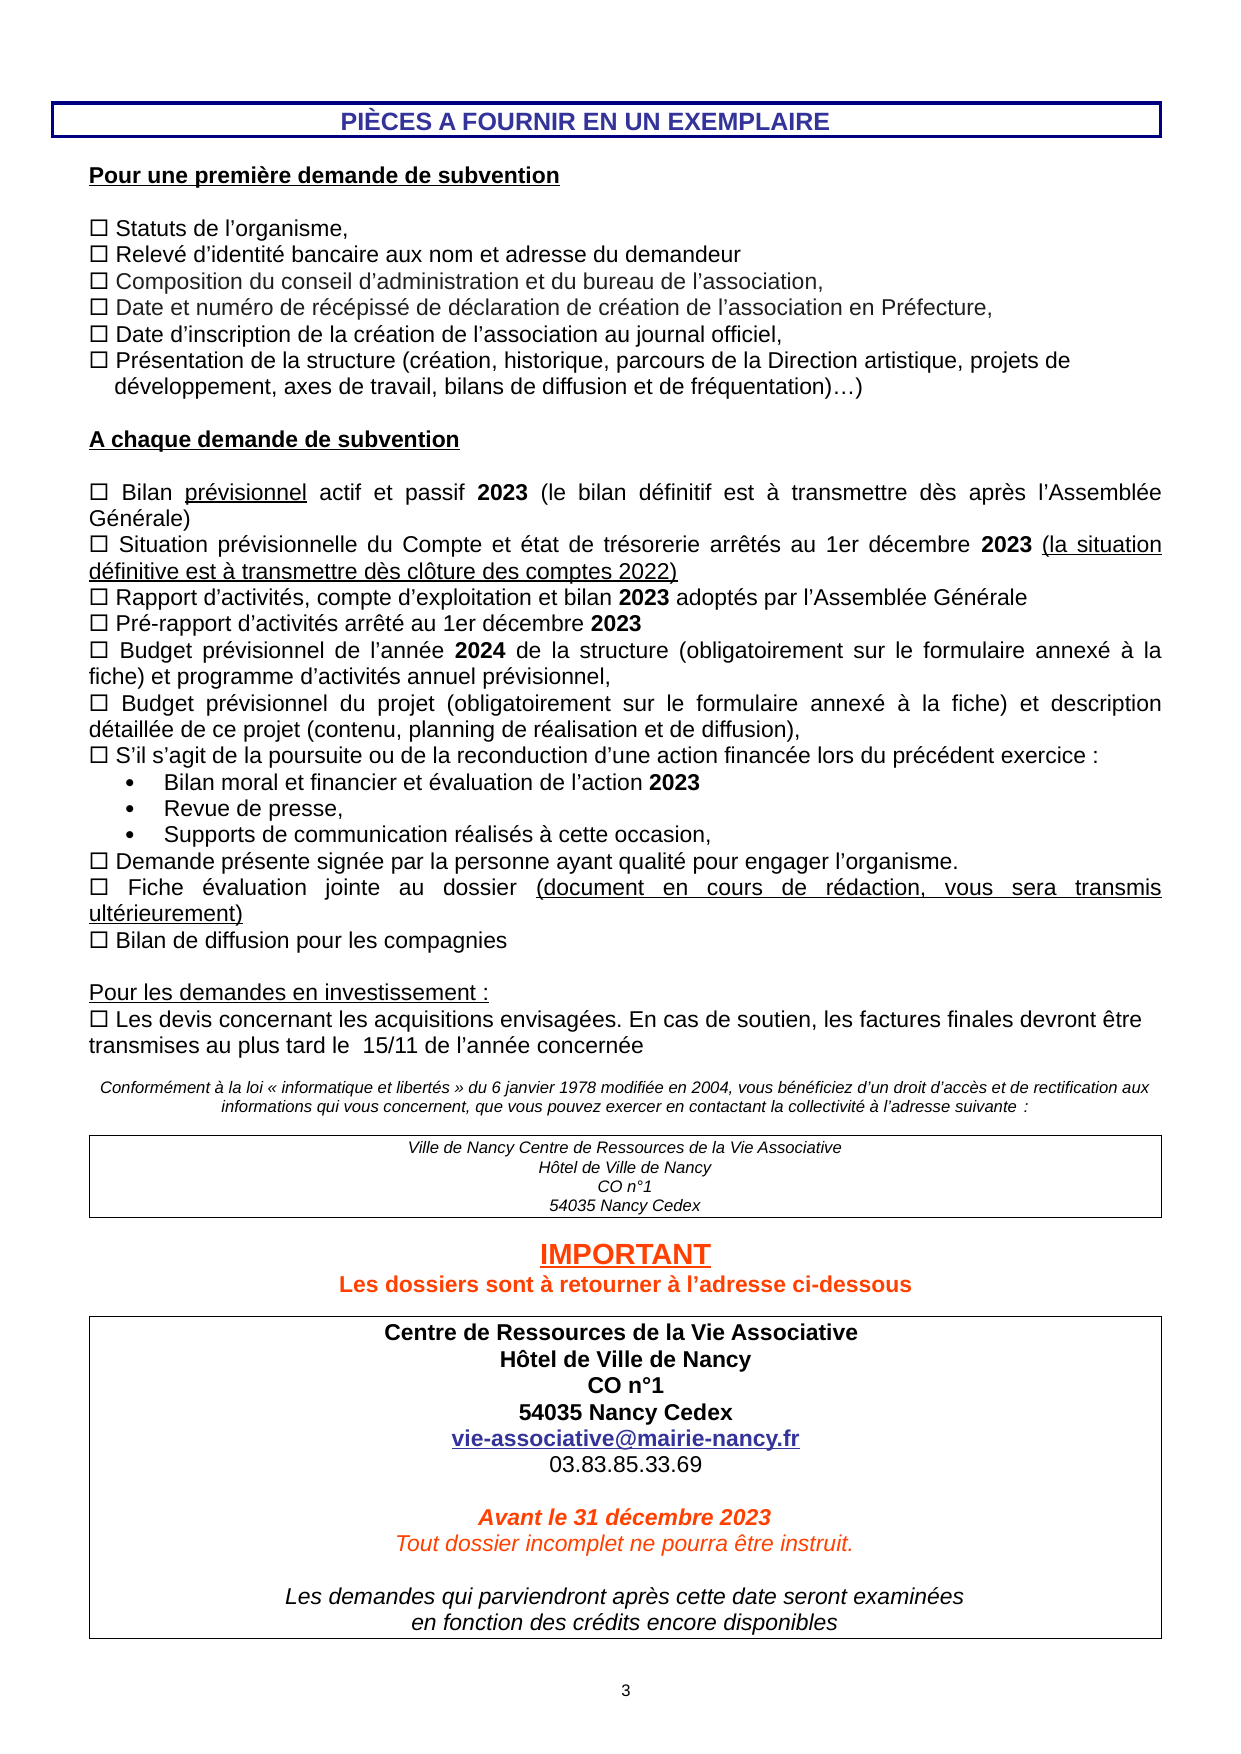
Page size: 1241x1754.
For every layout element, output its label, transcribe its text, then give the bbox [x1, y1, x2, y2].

text CO n°1 [90, 1173, 1161, 1193]
text  Date d’inscription de la création de l’association au journal officiel, [89, 321, 1162, 347]
text en fonction des crédits encore disponibles [90, 1606, 1161, 1638]
list Revue de presse, [126, 795, 1162, 821]
text Pour une première demande de subvention [89, 162, 1162, 189]
text Avant le 31 décembre 2023 [90, 1501, 1161, 1527]
text Tout dossier incomplet ne pourra être instruit. [90, 1527, 1161, 1557]
text Conformément à la loi « informatique et libertés » du 6 janvier 1978 modifiée en 2004, vous bénéficiez d’un droit d’accès et de rectification aux informations qui vous concernent, que vous pouvez exercer en contactant la collectivité à l’adresse suivante : [89, 1078, 1162, 1116]
text  S’il s’agit de la poursuite ou de la reconduction d’une action financée lors du précédent exercice : [89, 742, 1162, 768]
text Hôtel de Ville de Nancy [90, 1343, 1161, 1369]
text Les dossiers sont à retourner à l’adresse ci-dessous [89, 1271, 1162, 1297]
text  Situation prévisionnelle du Compte et état de trésorerie arrêtés au 1er décembre 2023 (la situation définitive est à transmettre dès clôture des comptes 2022) [89, 531, 1162, 584]
text 54035 Nancy Cedex [90, 1395, 1161, 1422]
text Ville de Nancy Centre de Ressources de la Vie Associative [90, 1136, 1161, 1154]
text  Budget prévisionnel du projet (obligatoirement sur le formulaire annexé à la fiche) et description détaillée de ce projet (contenu, planning de réalisation et de diffusion), [89, 689, 1162, 742]
text Centre de Ressources de la Vie Associative [90, 1317, 1161, 1343]
text  Composition du conseil d’administration et du bureau de l’association, [89, 268, 1162, 294]
text  Statuts de l’organisme, [89, 215, 1162, 241]
text  Date et numéro de récépissé de déclaration de création de l’association en Préfecture, [89, 294, 1162, 321]
text  Bilan prévisionnel actif et passif 2023 (le bilan définitif est à transmettre dès après l’Assemblée Générale) [89, 479, 1162, 531]
text  Bilan de diffusion pour les compagnies [89, 927, 1162, 953]
text Pour les demandes en investissement : [89, 979, 1162, 1006]
list Bilan moral et financier et évaluation de l’action 2023 [126, 768, 1162, 795]
text Hôtel de Ville de Nancy [90, 1154, 1161, 1173]
text vie-associative@mairie-nancy.fr [90, 1422, 1161, 1448]
text  Fiche évaluation jointe au dossier (document en cours de rédaction, vous sera transmis ultérieurement) [89, 874, 1162, 927]
text IMPORTANT [89, 1237, 1162, 1271]
text  Présentation de la structure (création, historique, parcours de la Direction artistique, projets de [89, 347, 1162, 373]
list Supports de communication réalisés à cette occasion, [126, 821, 1162, 848]
text 03.83.85.33.69 [90, 1448, 1161, 1477]
subtitle PIÈCES A FOURNIR EN UN EXEMPLAIRE [54, 105, 1159, 135]
text CO n°1 [90, 1369, 1161, 1395]
text 54035 Nancy Cedex [90, 1193, 1161, 1217]
text  Les devis concernant les acquisitions envisagées. En cas de soutien, les factures finales devront être transmises au plus tard le 15/11 de l’année concernée [89, 1006, 1162, 1058]
text  Relevé d’identité bancaire aux nom et adresse du demandeur [89, 241, 1162, 268]
text Les demandes qui parviendront après cette date seront examinées [90, 1580, 1161, 1606]
text  Rapport d’activités, compte d’exploitation et bilan 2023 adoptés par l’Assemblée Générale [89, 584, 1162, 610]
text développement, axes de travail, bilans de diffusion et de fréquentation)…) [89, 373, 1162, 399]
text  Budget prévisionnel de l’année 2024 de la structure (obligatoirement sur le formulaire annexé à la fiche) et programme d’activités annuel prévisionnel, [89, 637, 1162, 689]
text  Pré-rapport d’activités arrêté au 1er décembre 2023 [89, 610, 1162, 637]
text A chaque demande de subvention [89, 426, 1162, 452]
text  Demande présente signée par la personne ayant qualité pour engager l’organisme. [89, 848, 1162, 874]
